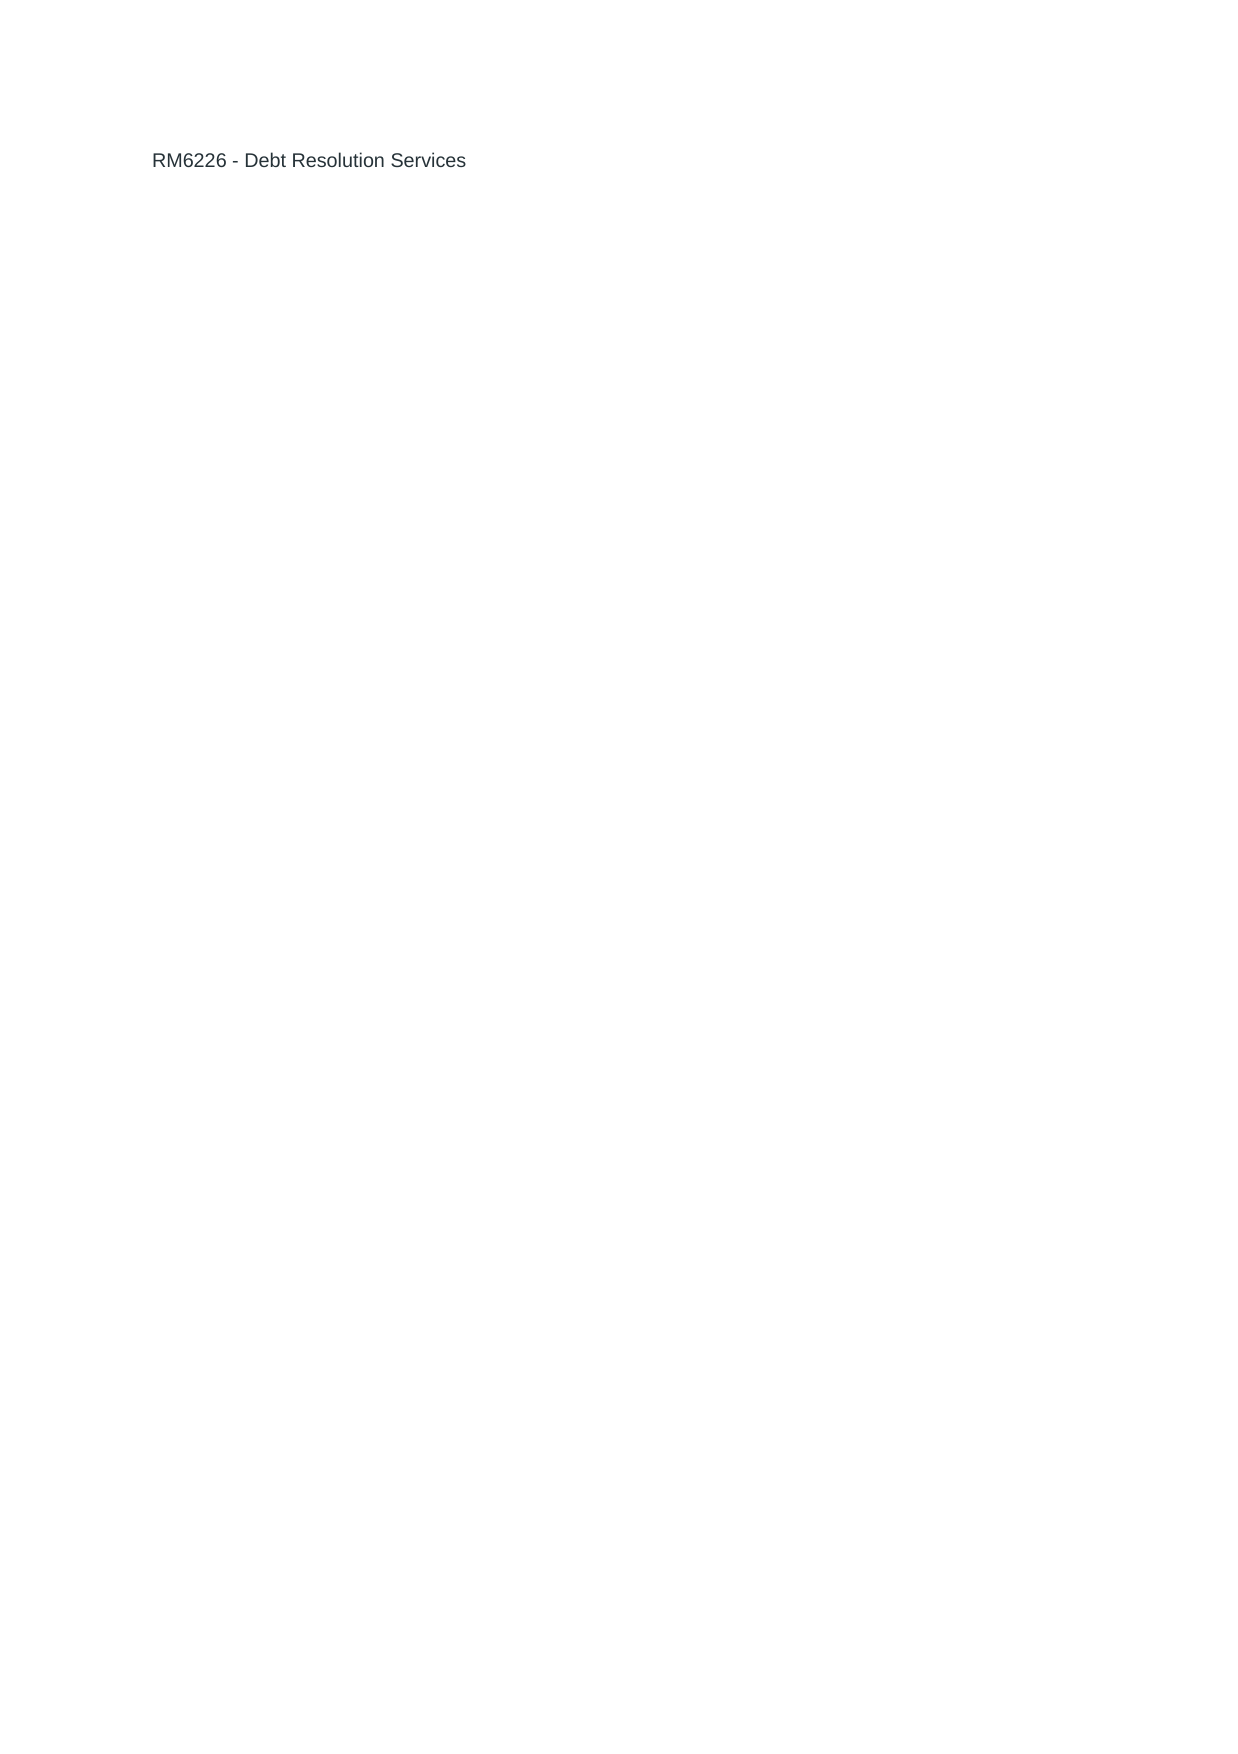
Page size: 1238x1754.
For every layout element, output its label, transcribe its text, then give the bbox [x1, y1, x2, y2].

text RM6226 - Debt Resolution Services [152, 148, 1093, 171]
